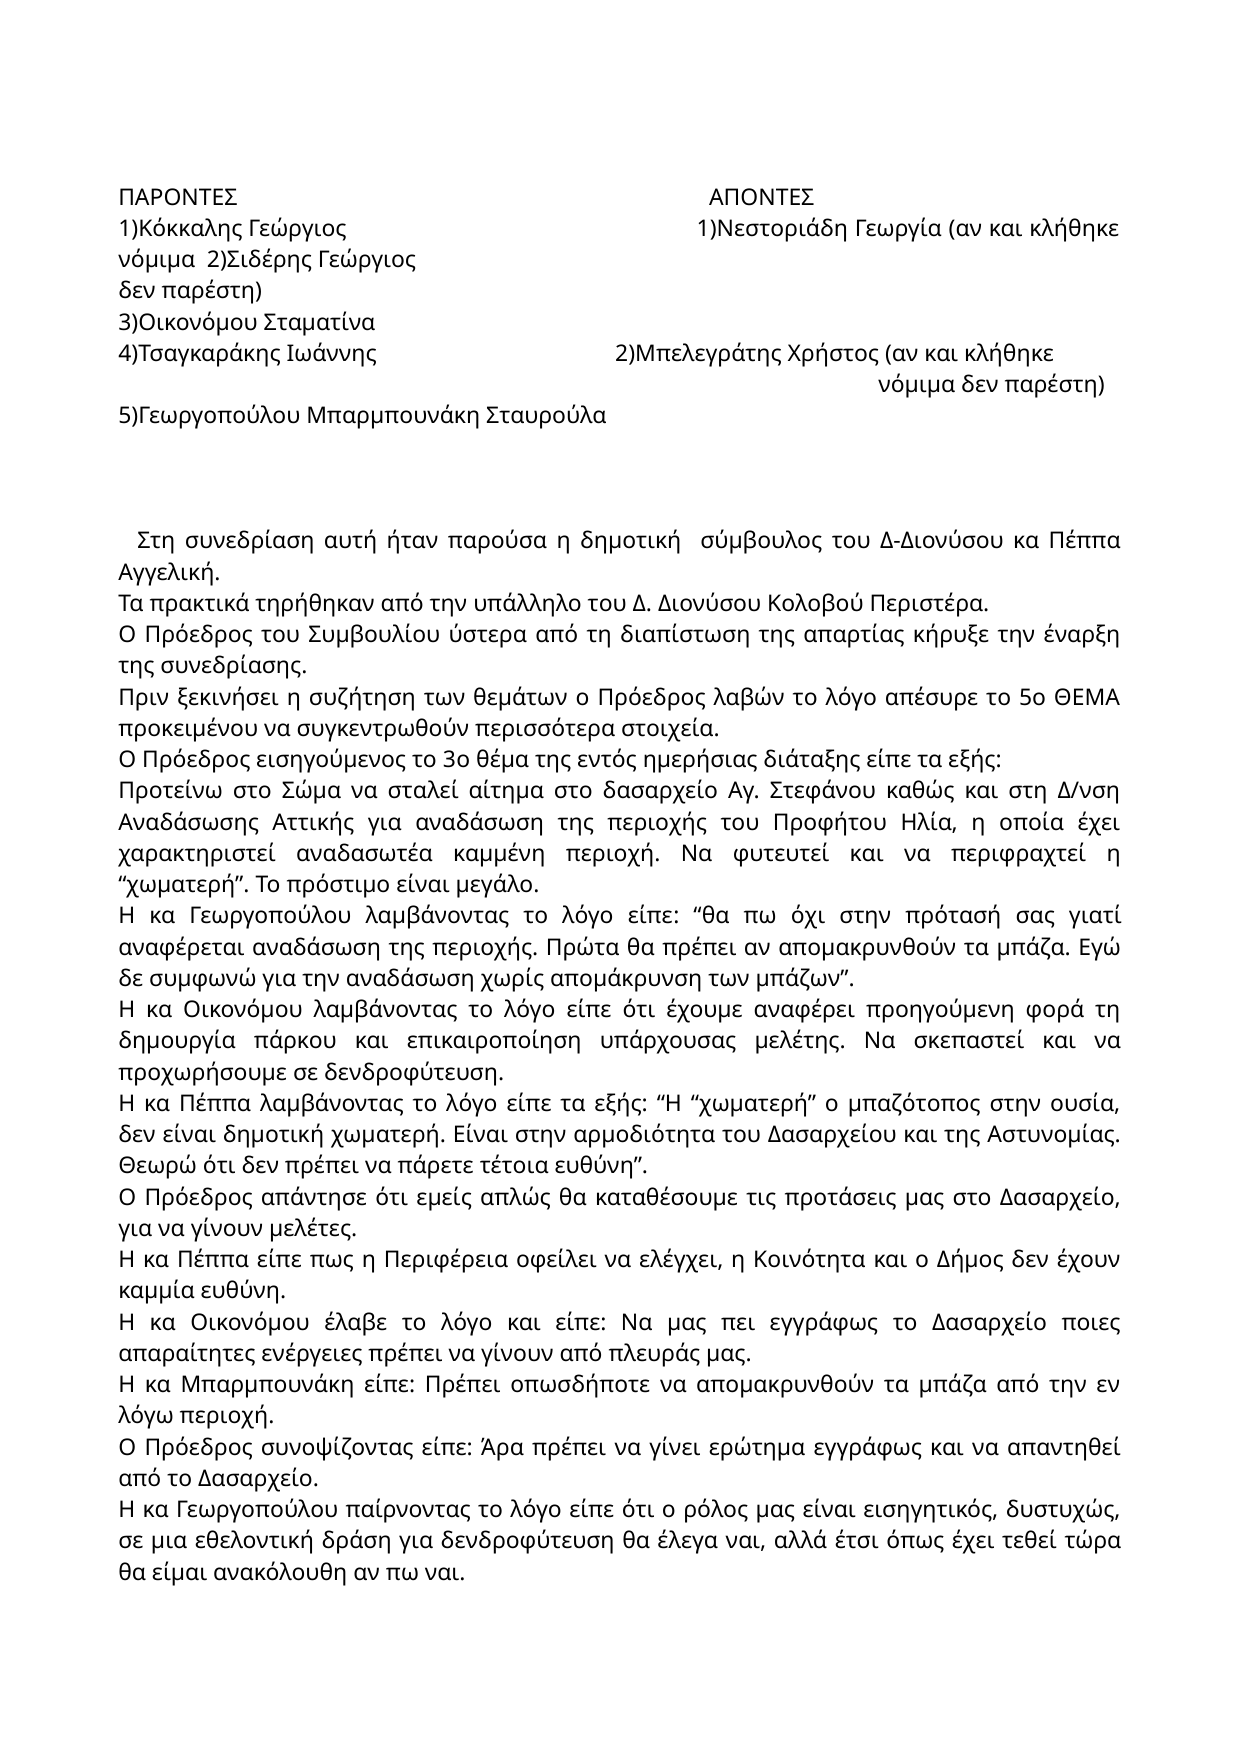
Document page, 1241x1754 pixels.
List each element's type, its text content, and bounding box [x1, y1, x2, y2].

text Η κα Γεωργοπούλου λαμβάνοντας το λόγο είπε: “θα πω όχι στην πρότασή σας γιατί αναφέρεται αναδάσωση της περιοχής. Πρώτα θα πρέπει αν απομακρυνθούν τα μπάζα. Εγώ δε συμφωνώ για την αναδάσωση χωρίς απομάκρυνση των μπάζων”. [118, 899, 1122, 993]
text Η κα Πέππα είπε πως η Περιφέρεια οφείλει να ελέγχει, η Κοινότητα και ο Δήμος δεν έχουν καμμία ευθύνη. [118, 1243, 1122, 1306]
text Η κα Μπαρμπουνάκη είπε: Πρέπει οπωσδήποτε να απομακρυνθούν τα μπάζα από την εν λόγω περιοχή. [118, 1368, 1122, 1431]
text Η κα Οικονόμου έλαβε το λόγο και είπε: Να μας πει εγγράφως το Δασαρχείο ποιες απαραίτητες ενέργειες πρέπει να γίνουν από πλευράς μας. [118, 1306, 1122, 1368]
text Η κα Πέππα λαμβάνοντας το λόγο είπε τα εξής: “Η “χωματερή” ο μπαζότοπος στην ουσία, δεν είναι δημοτική χωματερή. Είναι στην αρμοδιότητα του Δασαρχείου και της Αστυνομίας. Θεωρώ ότι δεν πρέπει να πάρετε τέτοια ευθύνη”. [118, 1087, 1122, 1181]
text 4)Τσαγκαράκης Ιωάννης 2)Μπελεγράτης Χρήστος (αν και κλήθηκε νόμιμα δεν παρέστη) [118, 337, 1122, 399]
text Ο Πρόεδρος απάντησε ότι εμείς απλώς θα καταθέσουμε τις προτάσεις μας στο Δασαρχείο, για να γίνουν μελέτες. [118, 1181, 1122, 1243]
text Η κα Οικονόμου λαμβάνοντας το λόγο είπε ότι έχουμε αναφέρει προηγούμενη φορά τη δημουργία πάρκου και επικαιροποίηση υπάρχουσας μελέτης. Να σκεπαστεί και να προχωρήσουμε σε δενδροφύτευση. [118, 993, 1122, 1087]
text Ο Πρόεδρος του Συμβουλίου ύστερα από τη διαπίστωση της απαρτίας κήρυξε την έναρξη της συνεδρίασης. [118, 618, 1122, 681]
text 3)Οικονόμου Σταματίνα [118, 306, 1122, 337]
text Τα πρακτικά τηρήθηκαν από την υπάλληλο του Δ. Διονύσου Κολοβού Περιστέρα. [118, 587, 1122, 618]
text Πριν ξεκινήσει η συζήτηση των θεμάτων ο Πρόεδρος λαβών το λόγο απέσυρε το 5ο ΘΕΜΑ προκειμένου να συγκεντρωθούν περισσότερα στοιχεία. [118, 681, 1122, 743]
text ΠΑΡΟΝΤΕΣ ΑΠΟΝΤΕΣ [118, 181, 1122, 212]
text Στη συνεδρίαση αυτή ήταν παρούσα η δημοτική σύμβουλος του Δ-Διονύσου κα Πέππα Αγγελική. [118, 524, 1122, 587]
text Ο Πρόεδρος συνοψίζοντας είπε: Άρα πρέπει να γίνει ερώτημα εγγράφως και να απαντηθεί από το Δασαρχείο. [118, 1431, 1122, 1493]
text Ο Πρόεδρος εισηγούμενος το 3o θέμα της εντός ημερήσιας διάταξης είπε τα εξής: [118, 743, 1122, 774]
text 1)Κόκκαλης Γεώργιος 1)Νεστοριάδη Γεωργία (αν και κλήθηκε νόμιμα 2)Σιδέρης Γεώργιος δεν παρέστη) [118, 212, 1122, 306]
text 5)Γεωργοπούλου Μπαρμπουνάκη Σταυρούλα [118, 399, 1122, 431]
text Η κα Γεωργοπούλου παίρνοντας το λόγο είπε ότι ο ρόλος μας είναι εισηγητικός, δυστυχώς, σε μια εθελοντική δράση για δενδροφύτευση θα έλεγα ναι, αλλά έτσι όπως έχει τεθεί τώρα θα είμαι ανακόλουθη αν πω ναι. [118, 1493, 1122, 1587]
text Προτείνω στο Σώμα να σταλεί αίτημα στο δασαρχείο Αγ. Στεφάνου καθώς και στη Δ/νση Αναδάσωσης Αττικής για αναδάσωση της περιοχής του Προφήτου Ηλία, η οποία έχει χαρακτηριστεί αναδασωτέα καμμένη περιοχή. Να φυτευτεί και να περιφραχτεί η “χωματερή”. Το πρόστιμο είναι μεγάλο. [118, 774, 1122, 899]
